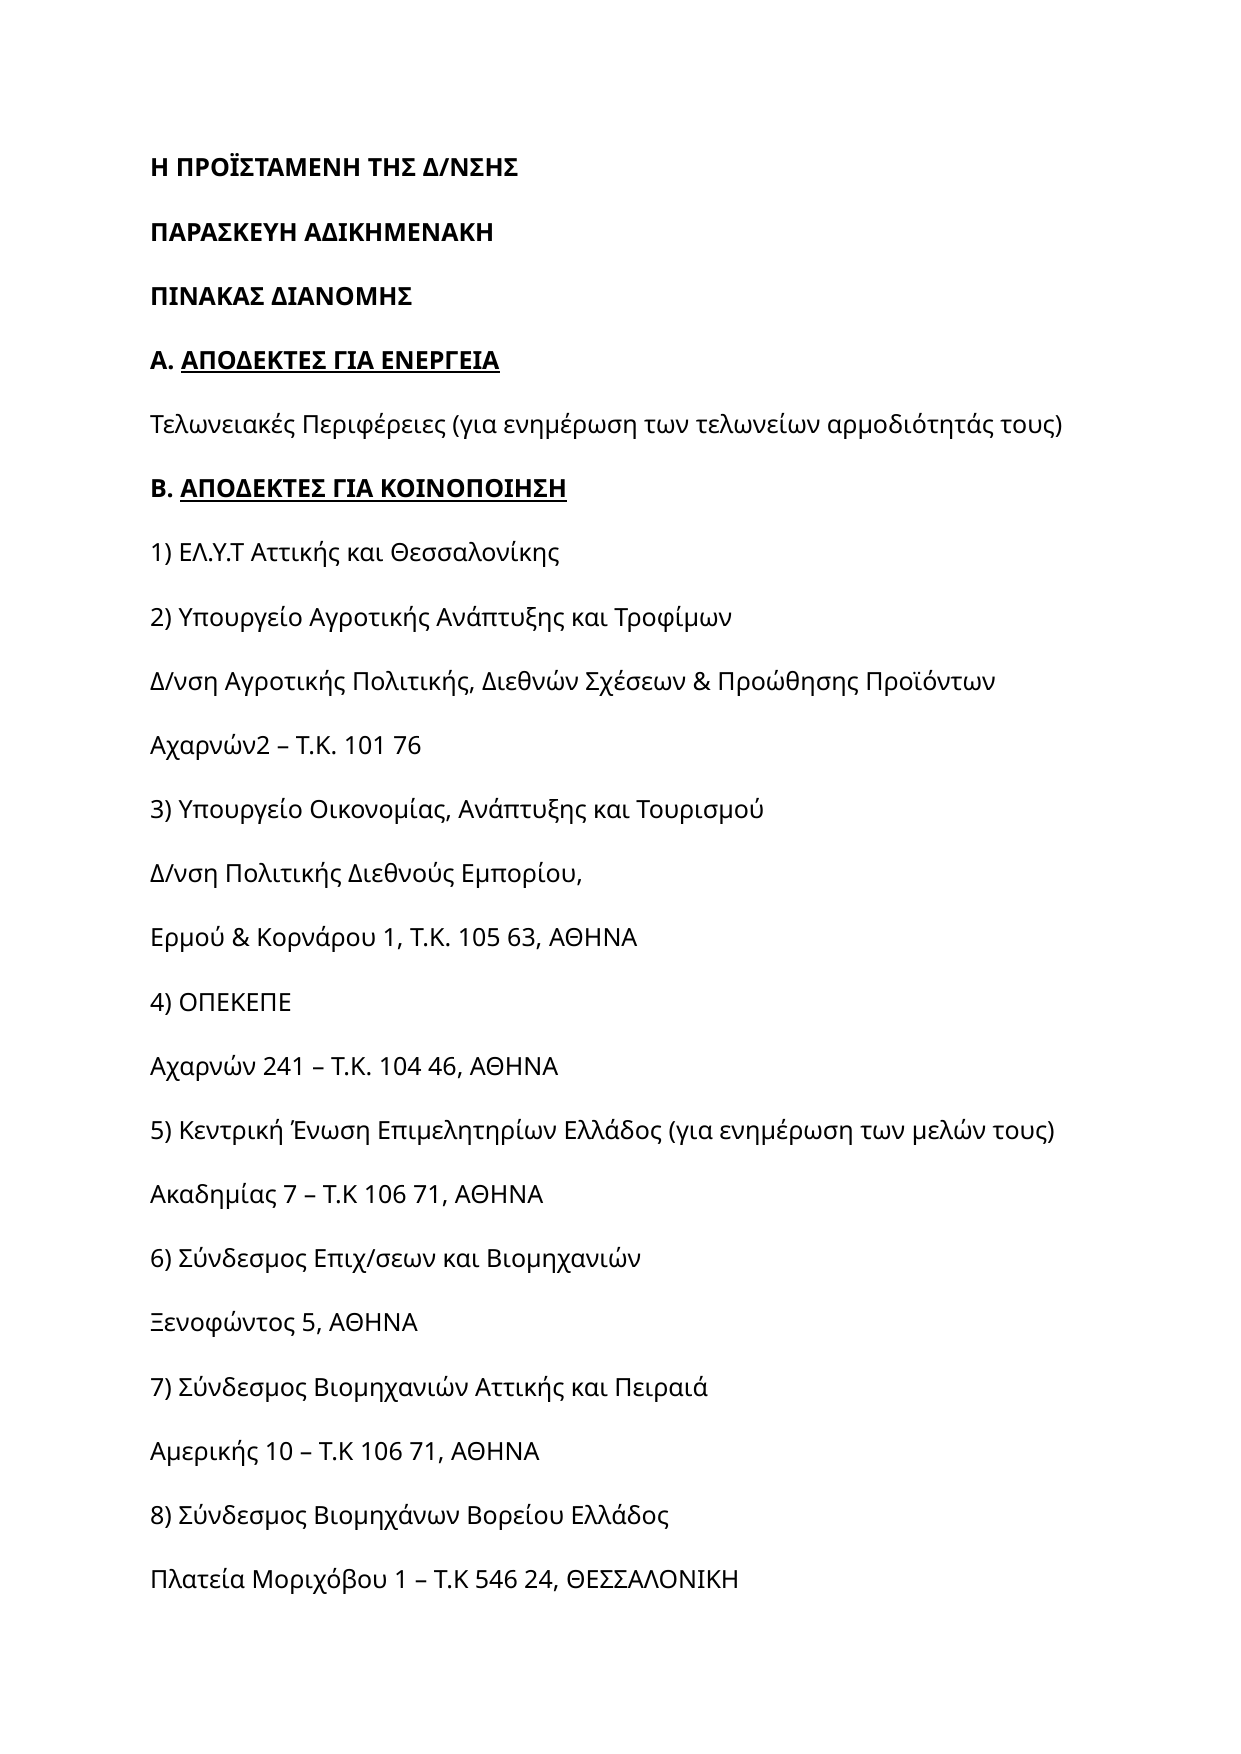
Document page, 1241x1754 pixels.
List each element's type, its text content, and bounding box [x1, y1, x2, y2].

text 2) Υπουργείο Αγροτικής Ανάπτυξης και Τροφίμων [150, 599, 1090, 633]
text 8) Σύνδεσμος Βιομηχάνων Βορείου Ελλάδος [150, 1497, 1090, 1532]
text ΠΙΝΑΚΑΣ ΔΙΑΝΟΜΗΣ [150, 278, 1090, 312]
text Αχαρνών2 – Τ.Κ. 101 76 [150, 727, 1090, 762]
text Β. ΑΠΟΔΕΚΤΕΣ ΓΙΑ ΚΟΙΝΟΠΟΙΗΣΗ [150, 471, 1090, 505]
text Δ/νση Πολιτικής Διεθνούς Εμπορίου, [150, 856, 1090, 890]
text 1) ΕΛ.Υ.Τ Αττικής και Θεσσαλονίκης [150, 535, 1090, 569]
text 4) ΟΠΕΚΕΠΕ [150, 984, 1090, 1018]
text Ακαδημίας 7 – T.K 106 71, ΑΘΗΝΑ [150, 1177, 1090, 1211]
text Πλατεία Μοριχόβου 1 – Τ.Κ 546 24, ΘΕΣΣΑΛΟΝΙΚΗ [150, 1562, 1090, 1596]
text H ΠΡΟΪΣΤΑΜΕΝΗ ΤΗΣ Δ/ΝΣΗΣ [150, 150, 1090, 184]
text ΠΑΡΑΣΚΕΥΗ ΑΔΙΚΗΜΕΝΑΚΗ [150, 214, 1090, 248]
text Ερμού & Κορνάρου 1, Τ.Κ. 105 63, ΑΘΗΝΑ [150, 920, 1090, 954]
text 3) Υπουργείο Οικονομίας, Ανάπτυξης και Τουρισμού [150, 792, 1090, 826]
text 6) Σύνδεσμος Επιχ/σεων και Βιομηχανιών [150, 1241, 1090, 1275]
text 7) Σύνδεσμος Βιομηχανιών Αττικής και Πειραιά [150, 1369, 1090, 1403]
text Τελωνειακές Περιφέρειες (για ενημέρωση των τελωνείων αρμοδιότητάς τους) [150, 407, 1090, 441]
text Α. ΑΠΟΔΕΚΤΕΣ ΓΙΑ ΕΝΕΡΓΕΙΑ [150, 342, 1090, 377]
text 5) Κεντρική Ένωση Επιμελητηρίων Ελλάδος (για ενημέρωση των μελών τους) [150, 1112, 1090, 1147]
text Δ/νση Αγροτικής Πολιτικής, Διεθνών Σχέσεων & Προώθησης Προϊόντων [150, 663, 1090, 697]
text Αμερικής 10 – Τ.Κ 106 71, ΑΘΗΝΑ [150, 1433, 1090, 1467]
text Αχαρνών 241 – Τ.Κ. 104 46, ΑΘΗΝΑ [150, 1048, 1090, 1082]
text Ξενοφώντος 5, ΑΘΗΝΑ [150, 1305, 1090, 1339]
